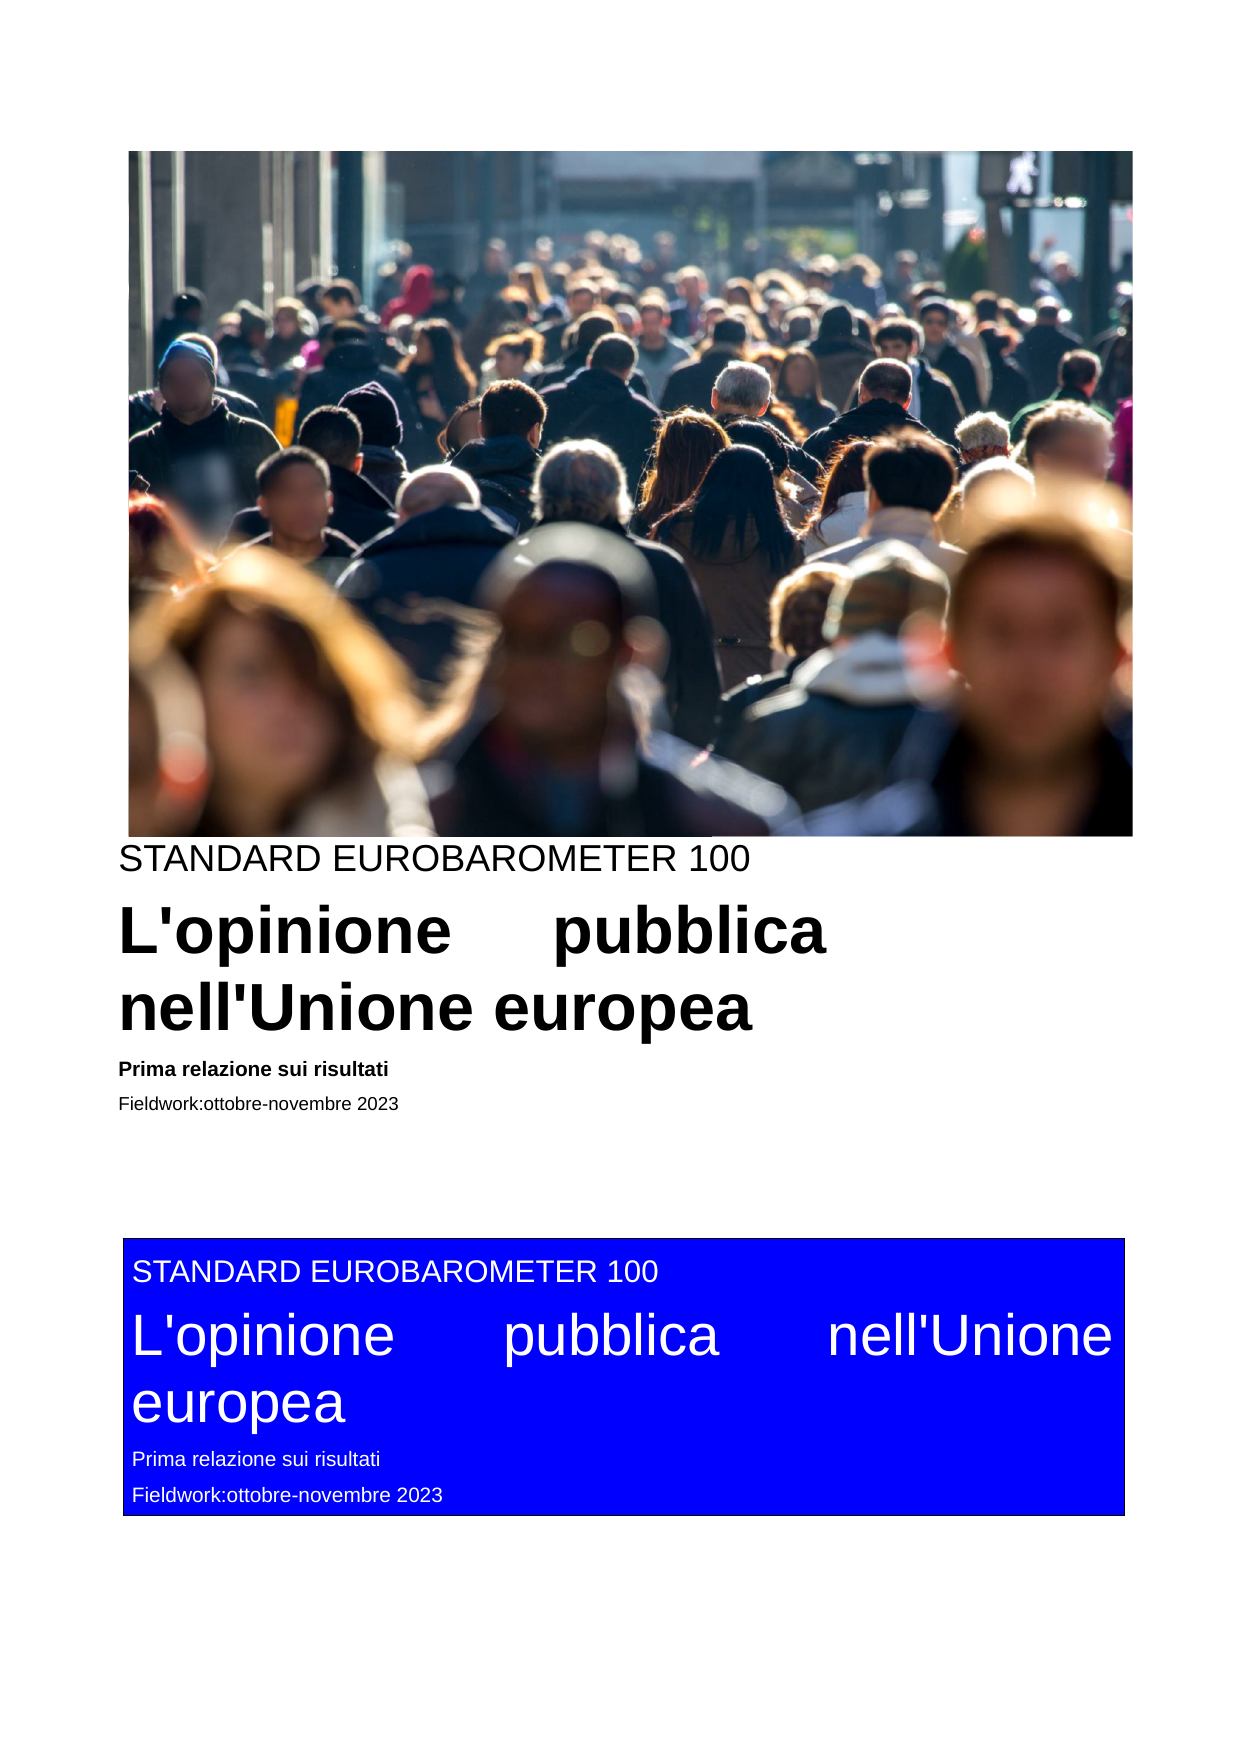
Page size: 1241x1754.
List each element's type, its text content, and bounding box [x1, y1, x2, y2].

text Prima relazione sui risultati [132, 1447, 1115, 1471]
text L'opinione pubblica nell'Unione europea [118, 891, 827, 1045]
text Prima relazione sui risultati [118, 1057, 1122, 1081]
text L'opinione pubblica nell'Unione europea [132, 1301, 1115, 1435]
text Fieldwork:ottobre-novembre 2023 [118, 1092, 1122, 1114]
text STANDARD EUROBAROMETER 100 [118, 153, 1122, 879]
text STANDARD EUROBAROMETER 100 [132, 1253, 1115, 1289]
picture [128, 151, 1133, 837]
text Fieldwork:ottobre-novembre 2023 [132, 1483, 1115, 1507]
